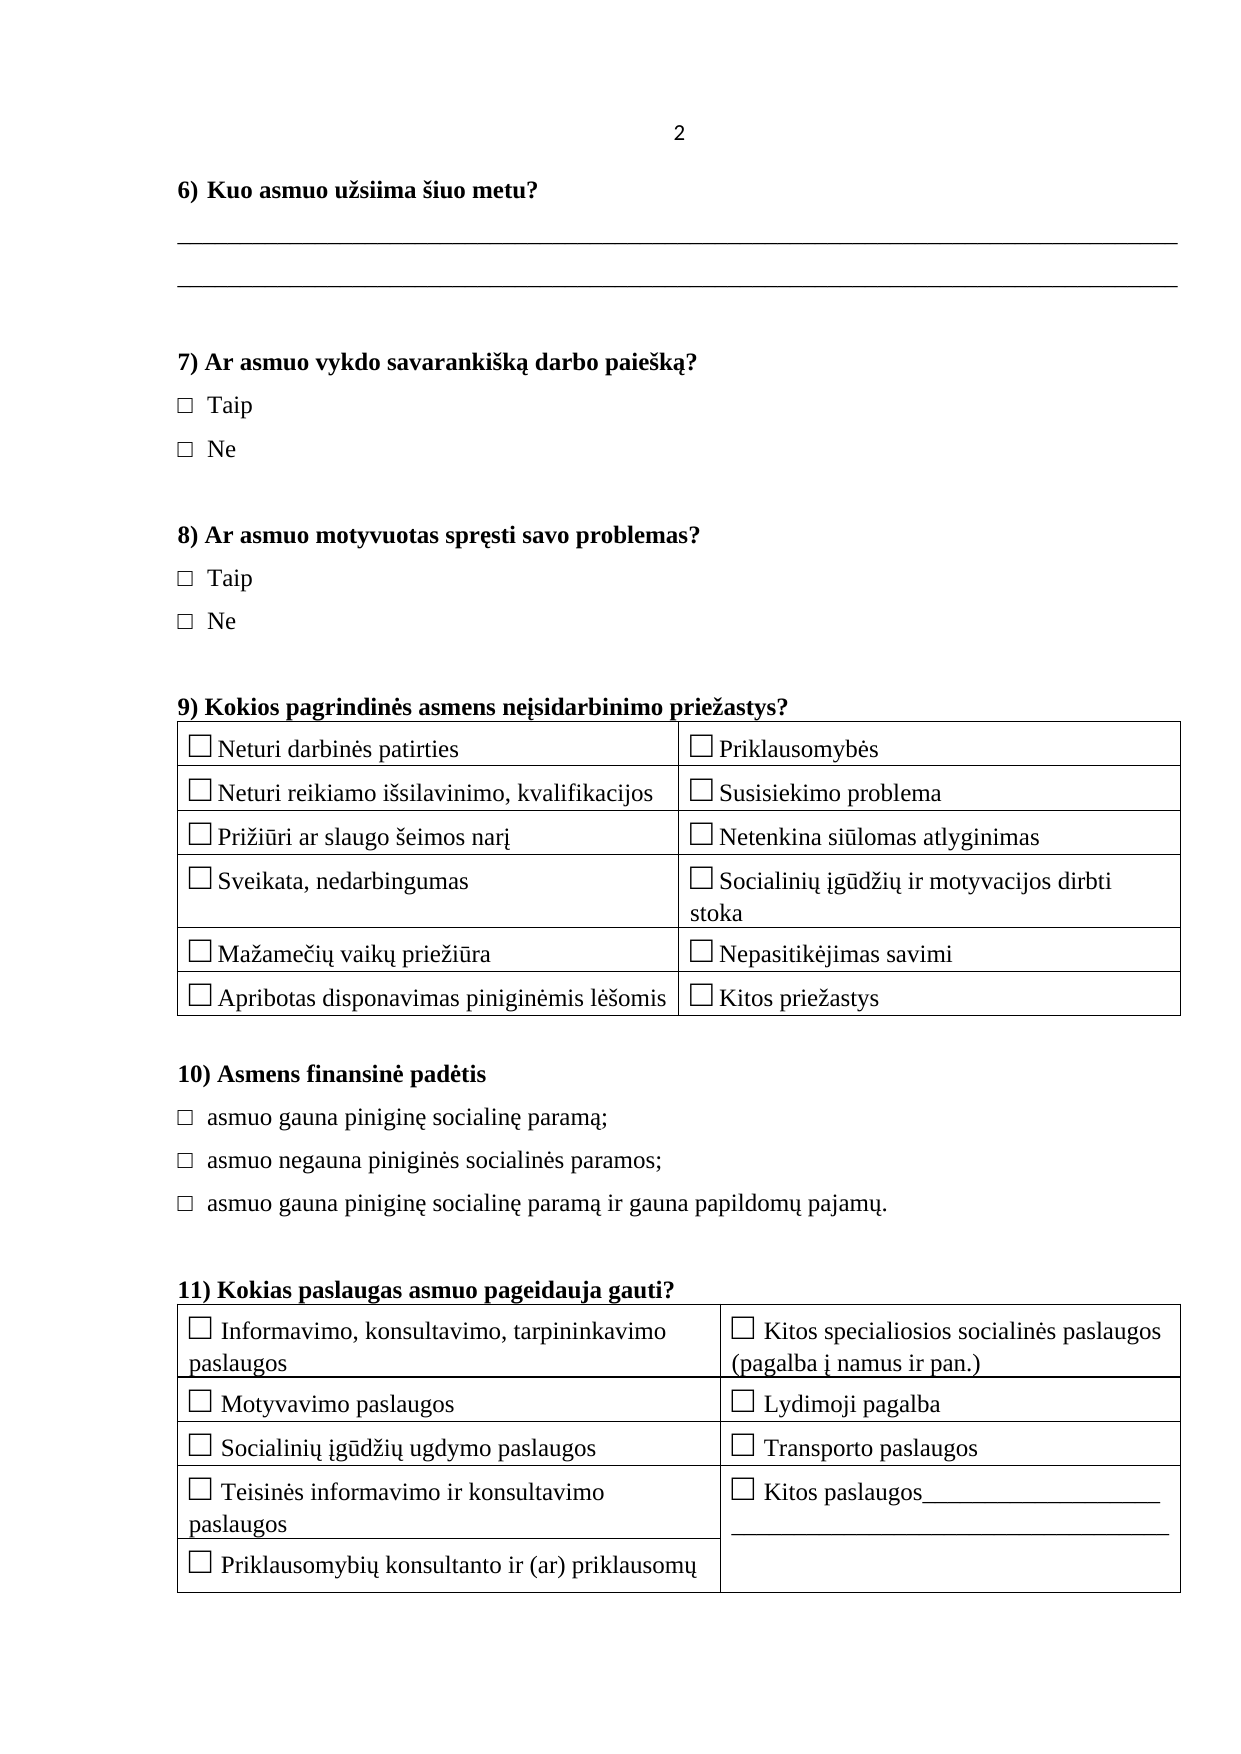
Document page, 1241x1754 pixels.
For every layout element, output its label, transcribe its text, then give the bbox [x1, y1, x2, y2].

table_header □ Neturi darbinės patirties [178, 722, 678, 765]
text 10) Asmens finansinė padėtis [177, 1059, 1181, 1088]
text □ asmuo gauna piniginę socialinę paramą; [177, 1102, 1181, 1131]
table_cell □ Socialinių įgūdžių ugdymo paslaugos [178, 1422, 720, 1465]
text 8) Ar asmuo motyvuotas spręsti savo problemas? [177, 520, 1181, 549]
table_cell □ Kitos priežastys [679, 972, 1180, 1015]
text 7) Ar asmuo vykdo savarankišką darbo paiešką? [177, 347, 1181, 376]
table_cell □ Neturi reikiamo išsilavinimo, kvalifikacijos [178, 766, 678, 809]
table_cell □ Motyvavimo paslaugos [178, 1378, 720, 1421]
text 9) Kokios pagrindinės asmens neįsidarbinimo priežastys? [177, 692, 1181, 721]
table_cell □ Apribotas disponavimas piniginėmis lėšomis [178, 972, 678, 1015]
table_cell □ Socialinių įgūdžių ir motyvacijos dirbti stoka [679, 855, 1180, 927]
text ________________________________________________________________________________ [177, 261, 1181, 290]
text □ Ne [177, 434, 1181, 462]
table_cell □ Susisiekimo problema [679, 766, 1180, 809]
text □ asmuo gauna piniginę socialinę paramą ir gauna papildomų pajamų. [177, 1188, 1181, 1217]
table_cell □ Netenkina siūlomas atlyginimas [679, 811, 1180, 854]
text □ Taip [177, 563, 1181, 592]
text □ Ne [177, 606, 1181, 635]
table_header □ Priklausomybės [679, 722, 1180, 765]
table_cell □ Sveikata, nedarbingumas [178, 855, 678, 927]
table_header □ Informavimo, konsultavimo, tarpininkavimo paslaugos [178, 1305, 720, 1376]
table_cell □ Lydimoji pagalba [721, 1378, 1180, 1421]
table_cell □ Mažamečių vaikų priežiūra [178, 928, 678, 971]
table_cell □ Transporto paslaugos [721, 1422, 1180, 1465]
table_cell □ Prižiūri ar slaugo šeimos narį [178, 811, 678, 854]
table_cell □ Nepasitikėjimas savimi [679, 928, 1180, 971]
text □ asmuo negauna piniginės socialinės paramos; [177, 1145, 1181, 1174]
table_cell □ Priklausomybių konsultanto ir (ar) priklausomų [178, 1539, 720, 1592]
text ________________________________________________________________________________ [177, 218, 1181, 247]
table_cell □ Kitos paslaugos___________________ ___________________________________ [721, 1466, 1180, 1592]
text □ Taip [177, 391, 1181, 419]
table_header □ Kitos specialiosios socialinės paslaugos (pagalba į namus ir pan.) [721, 1305, 1180, 1376]
table_cell □ Teisinės informavimo ir konsultavimo paslaugos [178, 1466, 720, 1538]
text 11) Kokias paslaugas asmuo pageidauja gauti? [177, 1275, 1181, 1303]
text 6) Kuo asmuo užsiima šiuo metu? [177, 175, 1181, 204]
